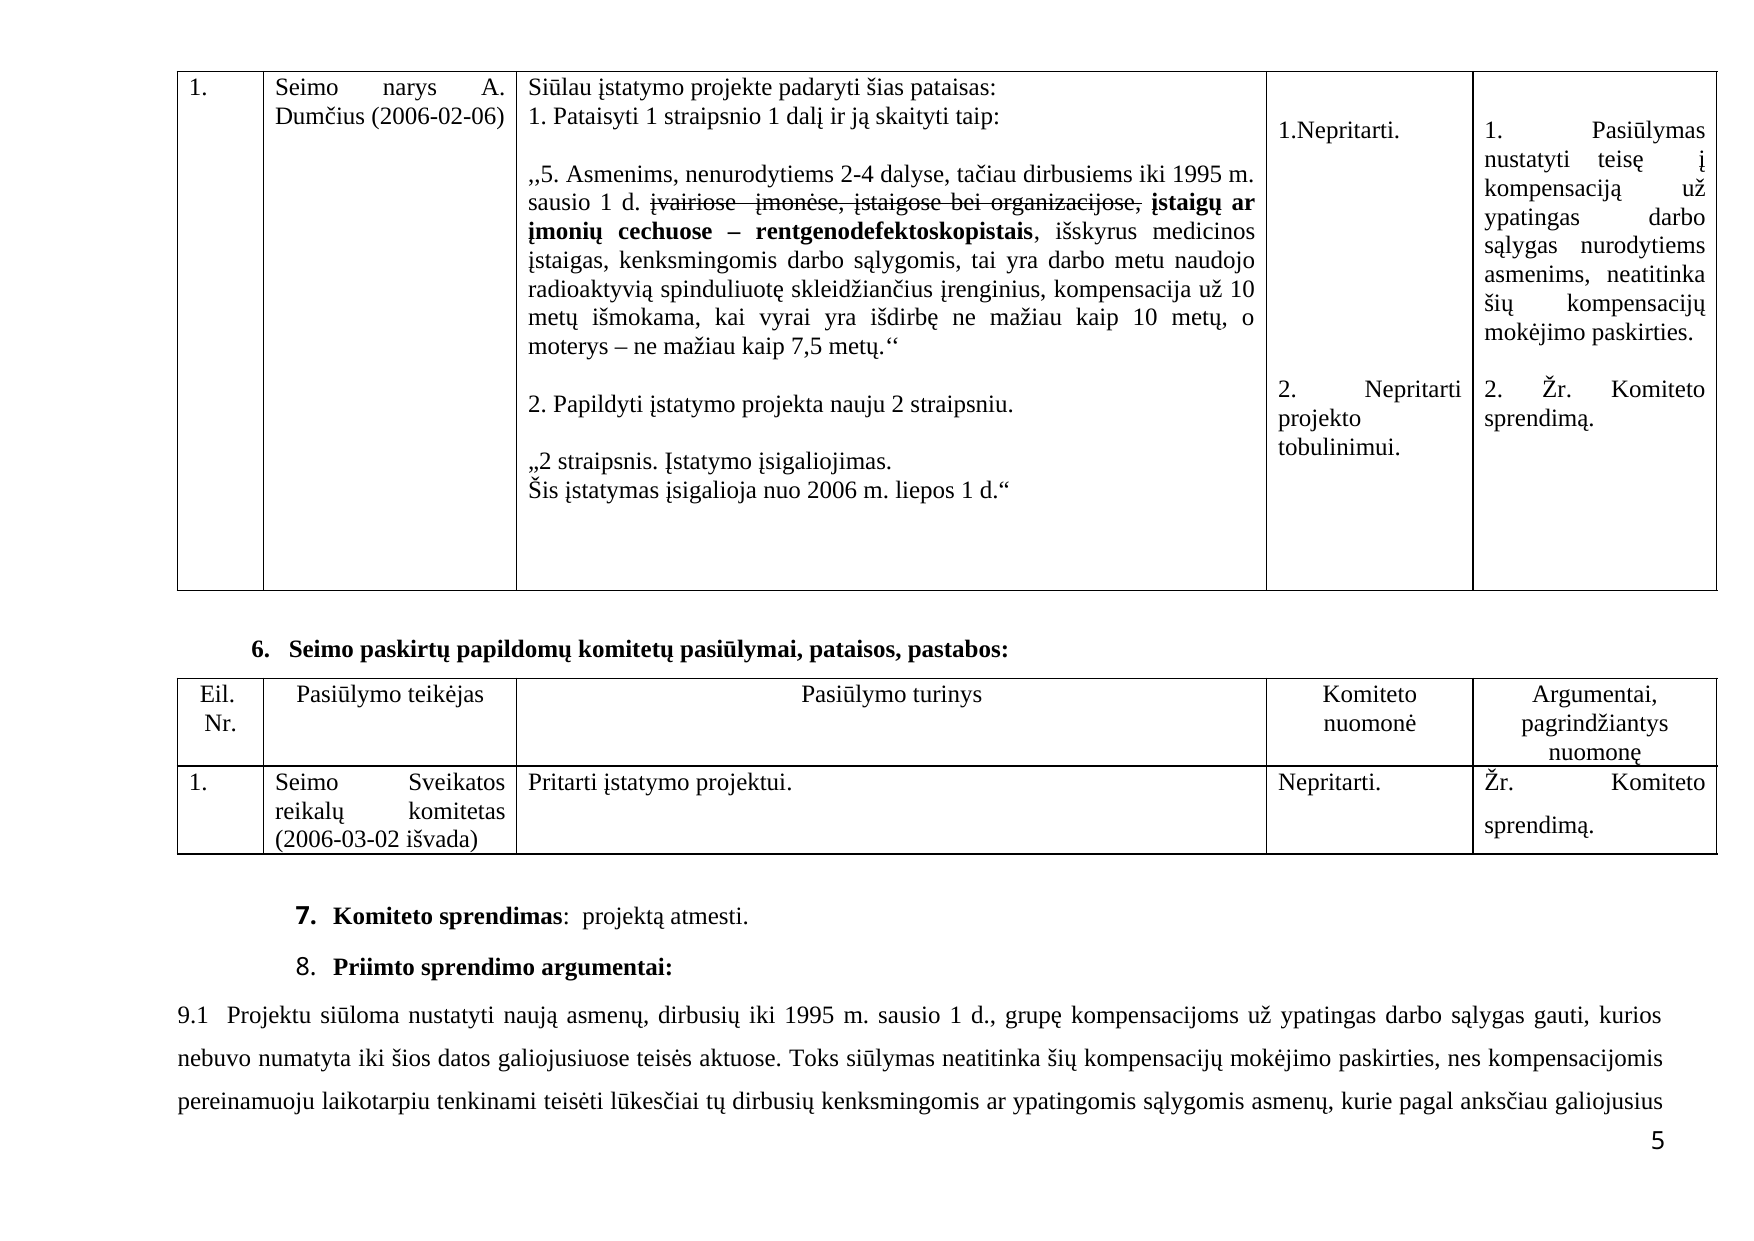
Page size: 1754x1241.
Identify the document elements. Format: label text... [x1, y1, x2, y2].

table_cell Siūlau įstatymo projekte padaryti šias pataisas: 1. Pataisyti 1 straipsnio 1 dalį ir ją skaityti taip: ,,5. Asmenims, nenurodytiems 2-4 dalyse, tačiau dirbusiems iki 1995 m. sausio 1 d. įvairiose įmonėse, įstaigose bei organizacijose, įstaigų ar įmonių cechuose – rentgenodefektoskopistais, išskyrus medicinos įstaigas, kenksmingomis darbo sąlygomis, tai yra darbo metu naudojo radioaktyvią spinduliuotę skleidžiančius įrenginius, kompensacija už 10 metų išmokama, kai vyrai yra išdirbę ne mažiau kaip 10 metų, o moterys – ne mažiau kaip 7,5 metų.‘‘ 2. Papildyti įstatymo projekta nauju 2 straipsniu. „2 straipsnis. Įstatymo įsigaliojimas. Šis įstatymas įsigalioja nuo 2006 m. liepos 1 d.“ [517, 72, 1266, 590]
table_cell 1.Nepritarti. 2. Nepritarti projekto tobulinimui. [1267, 72, 1472, 590]
list Seimo paskirtų papildomų komitetų pasiūlymai, pataisos, pastabos: [251, 634, 1665, 663]
table_cell Pritarti įstatymo projektui. [517, 767, 1266, 853]
table_header Pasiūlymo teikėjas [264, 679, 516, 765]
table_cell 1. Pasiūlymas nustatyti teisę į kompensaciją už ypatingas darbo sąlygas nurodytiems asmenims, neatitinka šių kompensacijų mokėjimo paskirties. 2. Žr. Komiteto sprendimą. [1474, 72, 1716, 590]
text 9.1 Projektu siūloma nustatyti naują asmenų, dirbusių iki 1995 m. sausio 1 d., grupę kompensacijoms už ypatingas darbo sąlygas gauti, kurios nebuvo numatyta iki šios datos galiojusiuose teisės aktuose. Toks siūlymas neatitinka šių kompensacijų mokėjimo paskirties, nes kompensacijomis pereinamuoju laikotarpiu tenkinami teisėti lūkesčiai tų dirbusių kenksmingomis ar ypatingomis sąlygomis asmenų, kurie pagal anksčiau galiojusius [177, 1000, 1665, 1115]
list Komiteto sprendimas: projektą atmesti. [295, 898, 1665, 932]
table_cell Nepritarti. [1267, 767, 1472, 853]
table_header Eil. Nr. [178, 679, 263, 765]
table_cell Seimo Sveikatos reikalų komitetas (2006-03-02 išvada) [264, 767, 516, 853]
table_cell 1. [178, 72, 263, 590]
table_header Argumentai, pagrindžiantys nuomonę [1474, 679, 1716, 765]
table_cell Seimo narys A. Dumčius (2006-02-06) [264, 72, 516, 590]
table_header Komiteto nuomonė [1267, 679, 1472, 765]
list Priimto sprendimo argumentai: [295, 949, 1665, 983]
table_cell Žr. Komiteto sprendimą. [1474, 767, 1716, 853]
table_header Pasiūlymo turinys [517, 679, 1266, 765]
table_cell 1. [178, 767, 263, 853]
